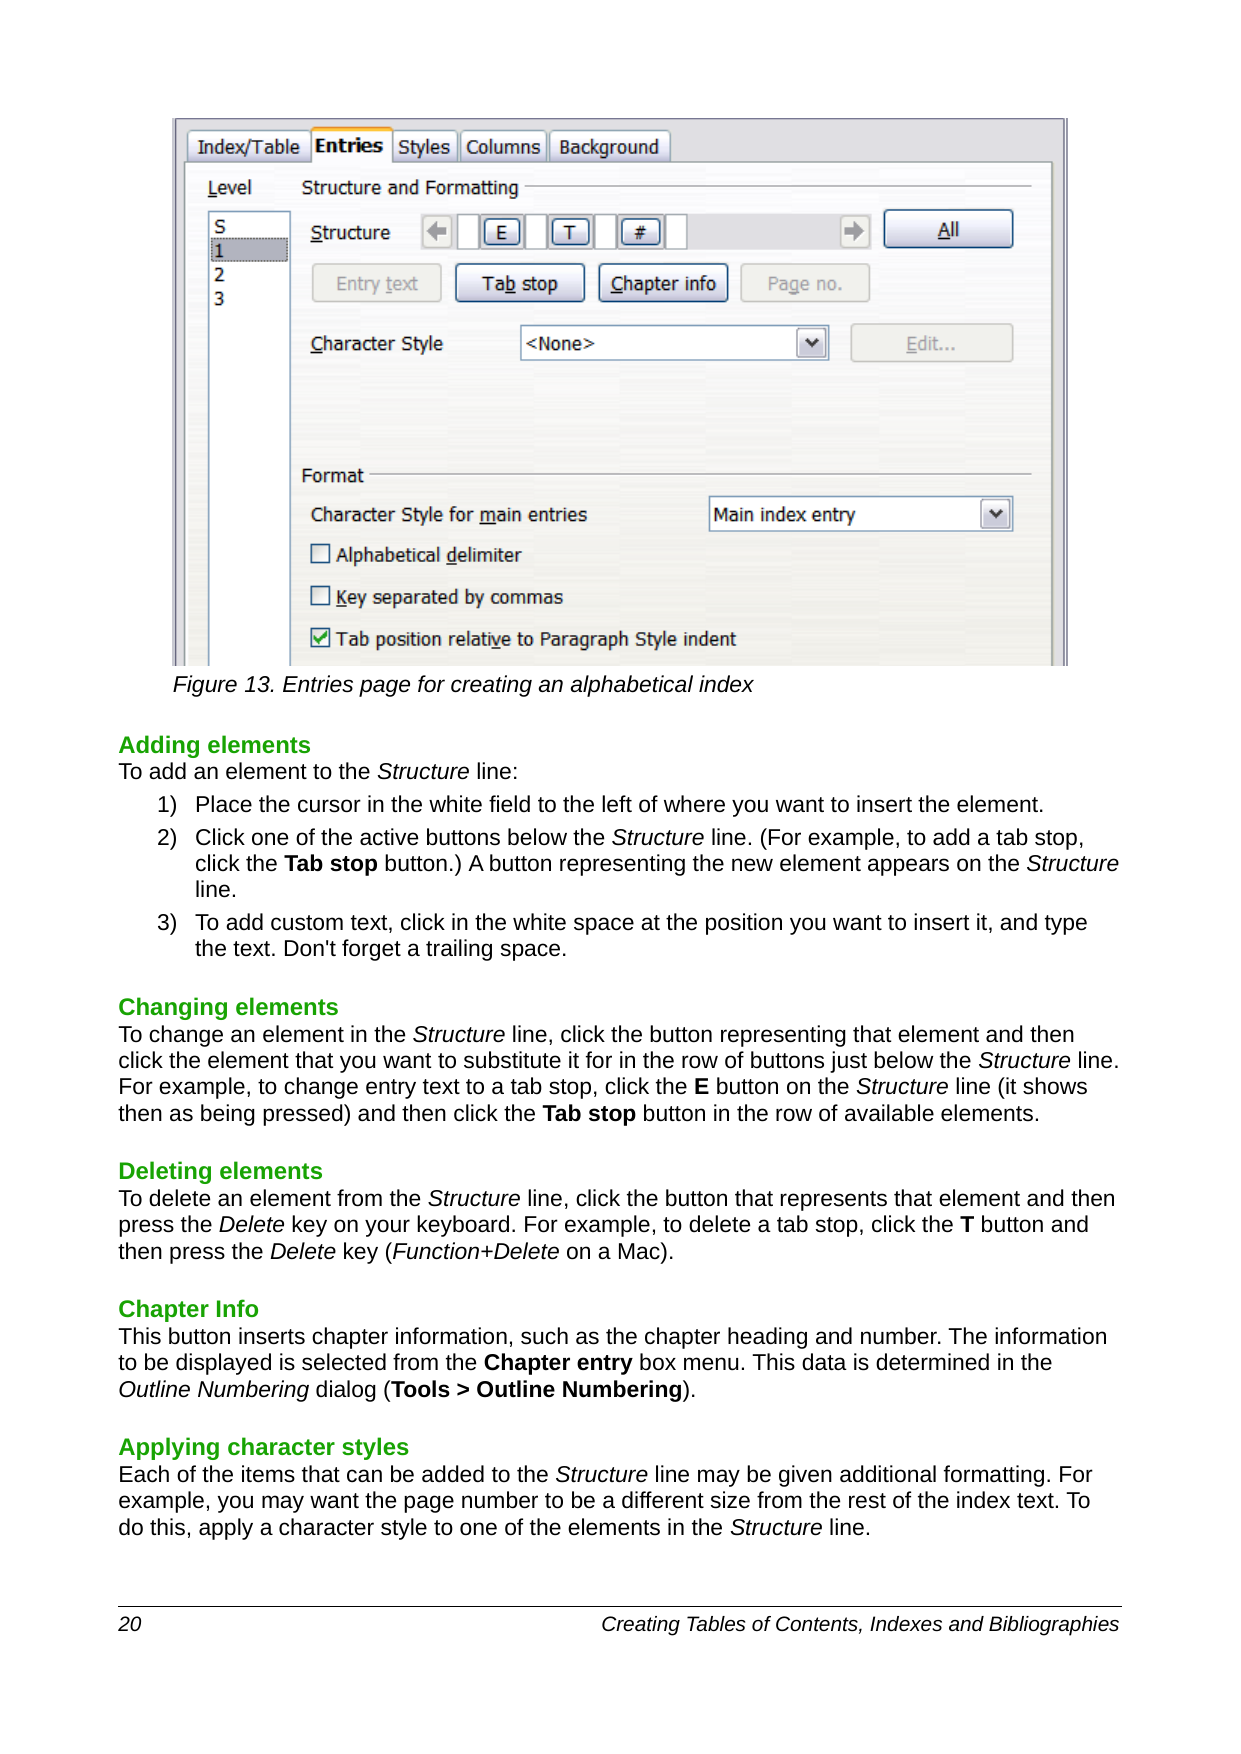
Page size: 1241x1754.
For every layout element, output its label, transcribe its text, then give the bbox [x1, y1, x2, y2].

subtitle Chapter Info [118, 1295, 1122, 1323]
list Click one of the active buttons below the Structure line. (For example, to add a tab stop, click the Tab stop button.) A button representing the new element appears on the Structure line. [177, 824, 1122, 903]
subtitle Applying character styles [118, 1433, 1122, 1461]
text Figure 13. Entries page for creating an alphabetical index [173, 671, 1067, 698]
text Each of the items that can be added to the Structure line may be given additional formatting. For example, you may want the page number to be a different size from the rest of the index text. To do this, apply a character style to one of the elements in the Structure line. [118, 1461, 1122, 1540]
list Place the cursor in the white field to the left of where you want to insert the element. [177, 791, 1122, 817]
subtitle Changing elements [118, 993, 1122, 1021]
picture [172, 118, 1068, 666]
list To add custom text, click in the white space at the position you want to insert it, and type the text. Don't forget a trailing space. [177, 909, 1122, 962]
text This button inserts chapter information, such as the chapter heading and number. The information to be displayed is selected from the Chapter entry box menu. This data is determined in the Outline Numbering dialog (Tools > Outline Numbering). [118, 1323, 1122, 1402]
subtitle Deleting elements [118, 1157, 1122, 1185]
subtitle Adding elements [118, 731, 1122, 758]
text To change an element in the Structure line, click the button representing that element and then click the element that you want to substitute it for in the row of buttons just below the Structure line. For example, to change entry text to a tab stop, click the E button on the Structure line (it shows then as being pressed) and then click the Tab stop button in the row of available elements. [118, 1021, 1122, 1126]
list To add an element to the Structure line: [118, 758, 1122, 785]
text To delete an element from the Structure line, click the button that represents that element and then press the Delete key on your keyboard. For example, to delete a tab stop, click the T button and then press the Delete key (Function+Delete on a Mac). [118, 1185, 1122, 1264]
